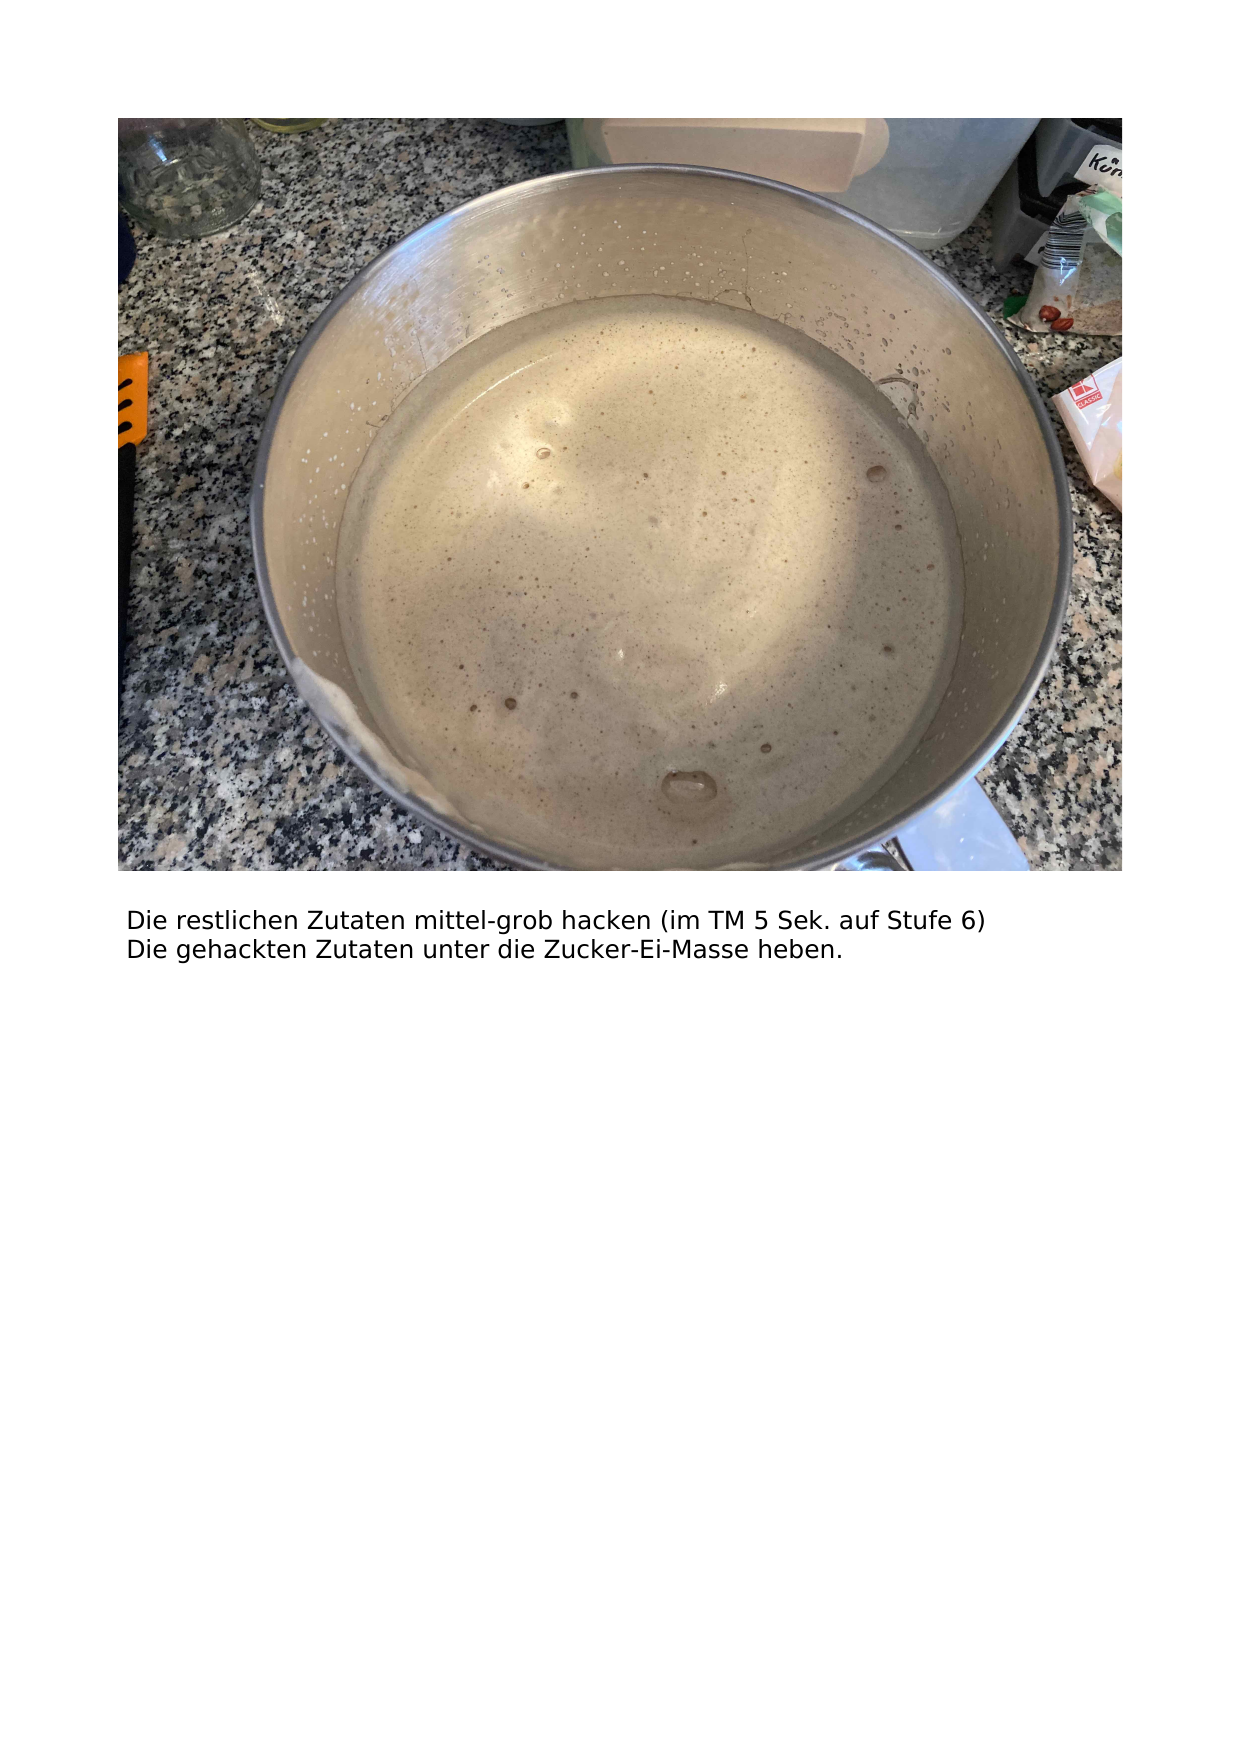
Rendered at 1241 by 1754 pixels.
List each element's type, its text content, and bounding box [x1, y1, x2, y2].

text Die restlichen Zutaten mittel-grob hacken (im TM 5 Sek. auf Stufe 6) Die gehackten Zutaten unter die Zucker-Ei-Masse heben. [118, 871, 1122, 994]
picture [118, 118, 1123, 871]
